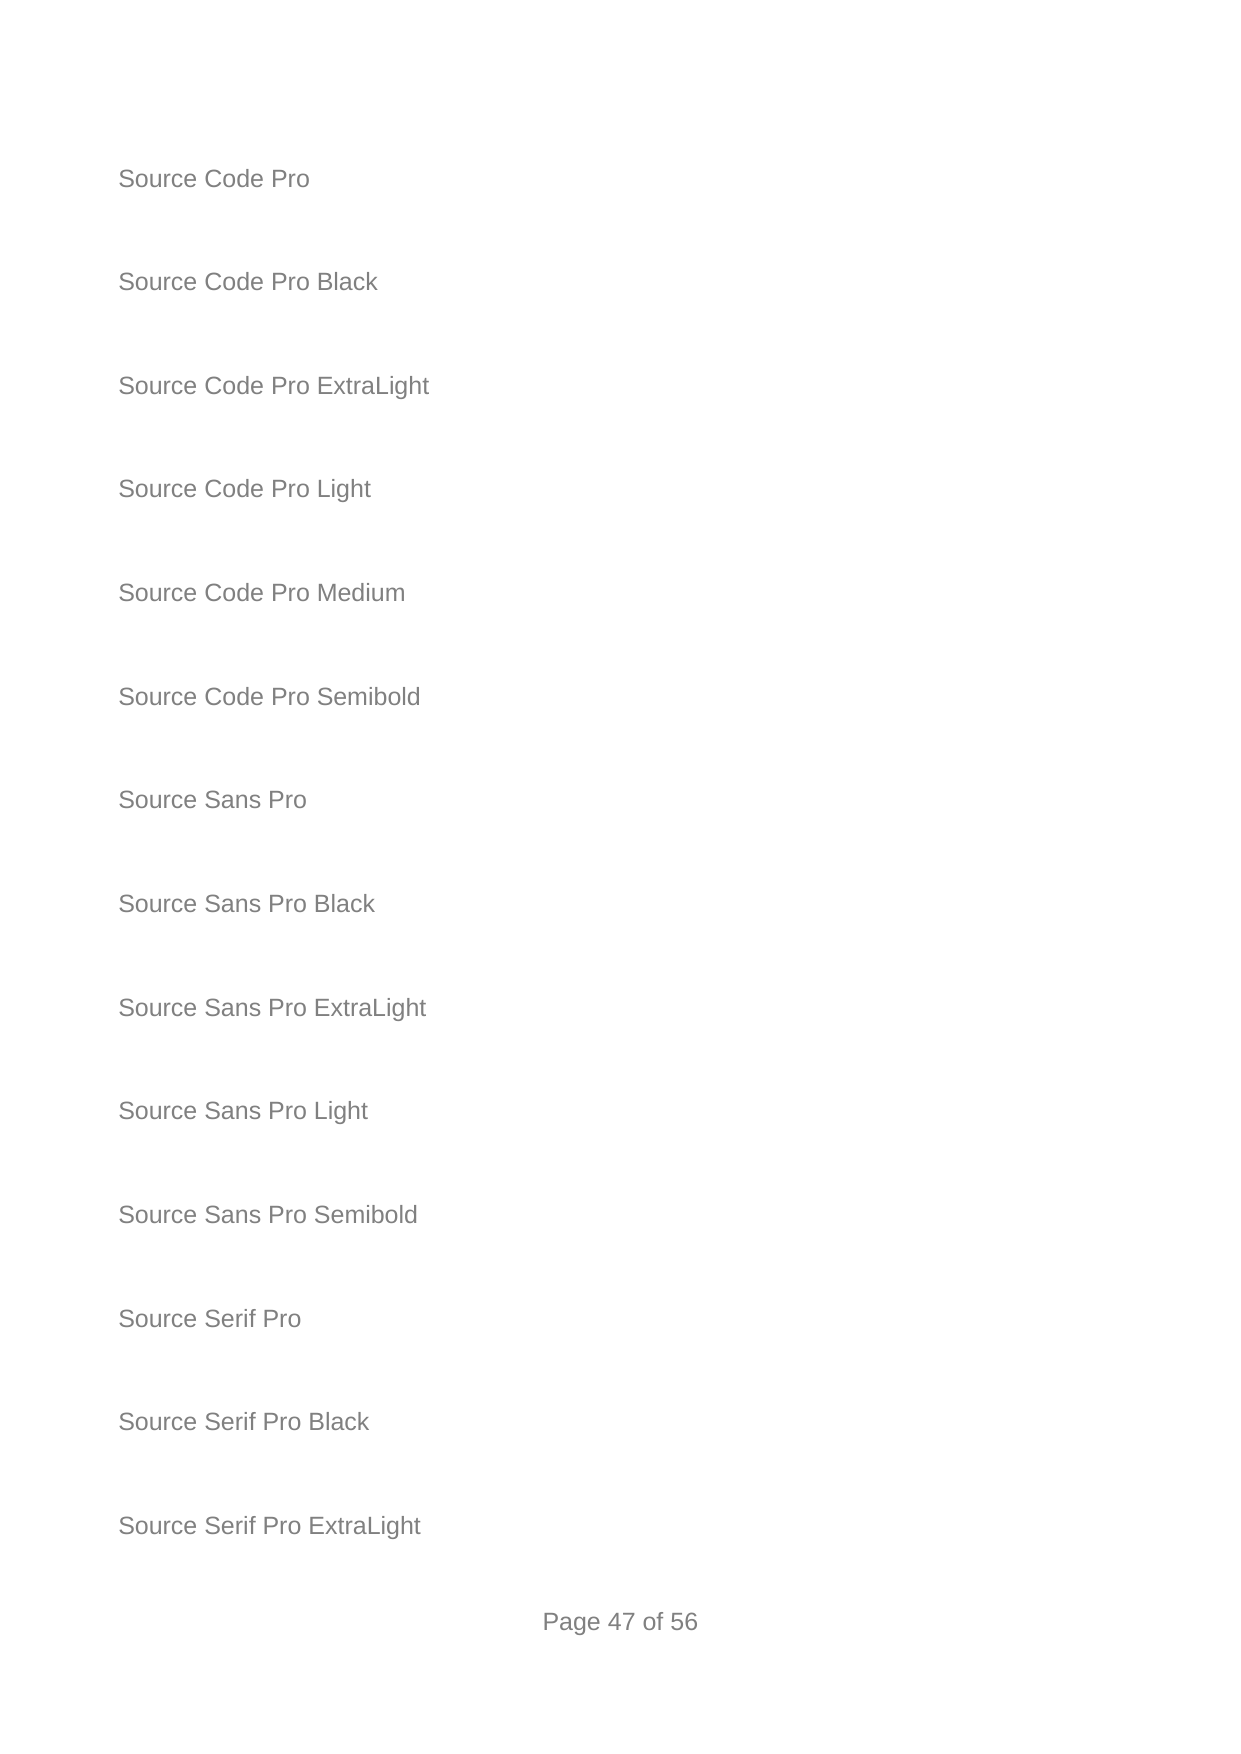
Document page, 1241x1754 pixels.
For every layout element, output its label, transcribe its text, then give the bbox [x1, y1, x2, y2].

text Source Code Pro Black [118, 267, 1122, 296]
text Source Sans Pro [118, 785, 1122, 814]
text Source Sans Pro Semibold [118, 1200, 1122, 1229]
text Source Sans Pro Light [118, 1096, 1122, 1125]
text Source Code Pro [118, 163, 1122, 192]
text Source Sans Pro Black [118, 889, 1122, 918]
text Source Code Pro Semibold [118, 682, 1122, 711]
text Source Serif Pro [118, 1304, 1122, 1332]
text Source Serif Pro ExtraLight [118, 1511, 1122, 1540]
text Source Code Pro ExtraLight [118, 371, 1122, 399]
text Source Code Pro Light [118, 474, 1122, 503]
text Source Serif Pro Black [118, 1407, 1122, 1436]
text Source Code Pro Medium [118, 578, 1122, 607]
text Source Sans Pro ExtraLight [118, 993, 1122, 1021]
